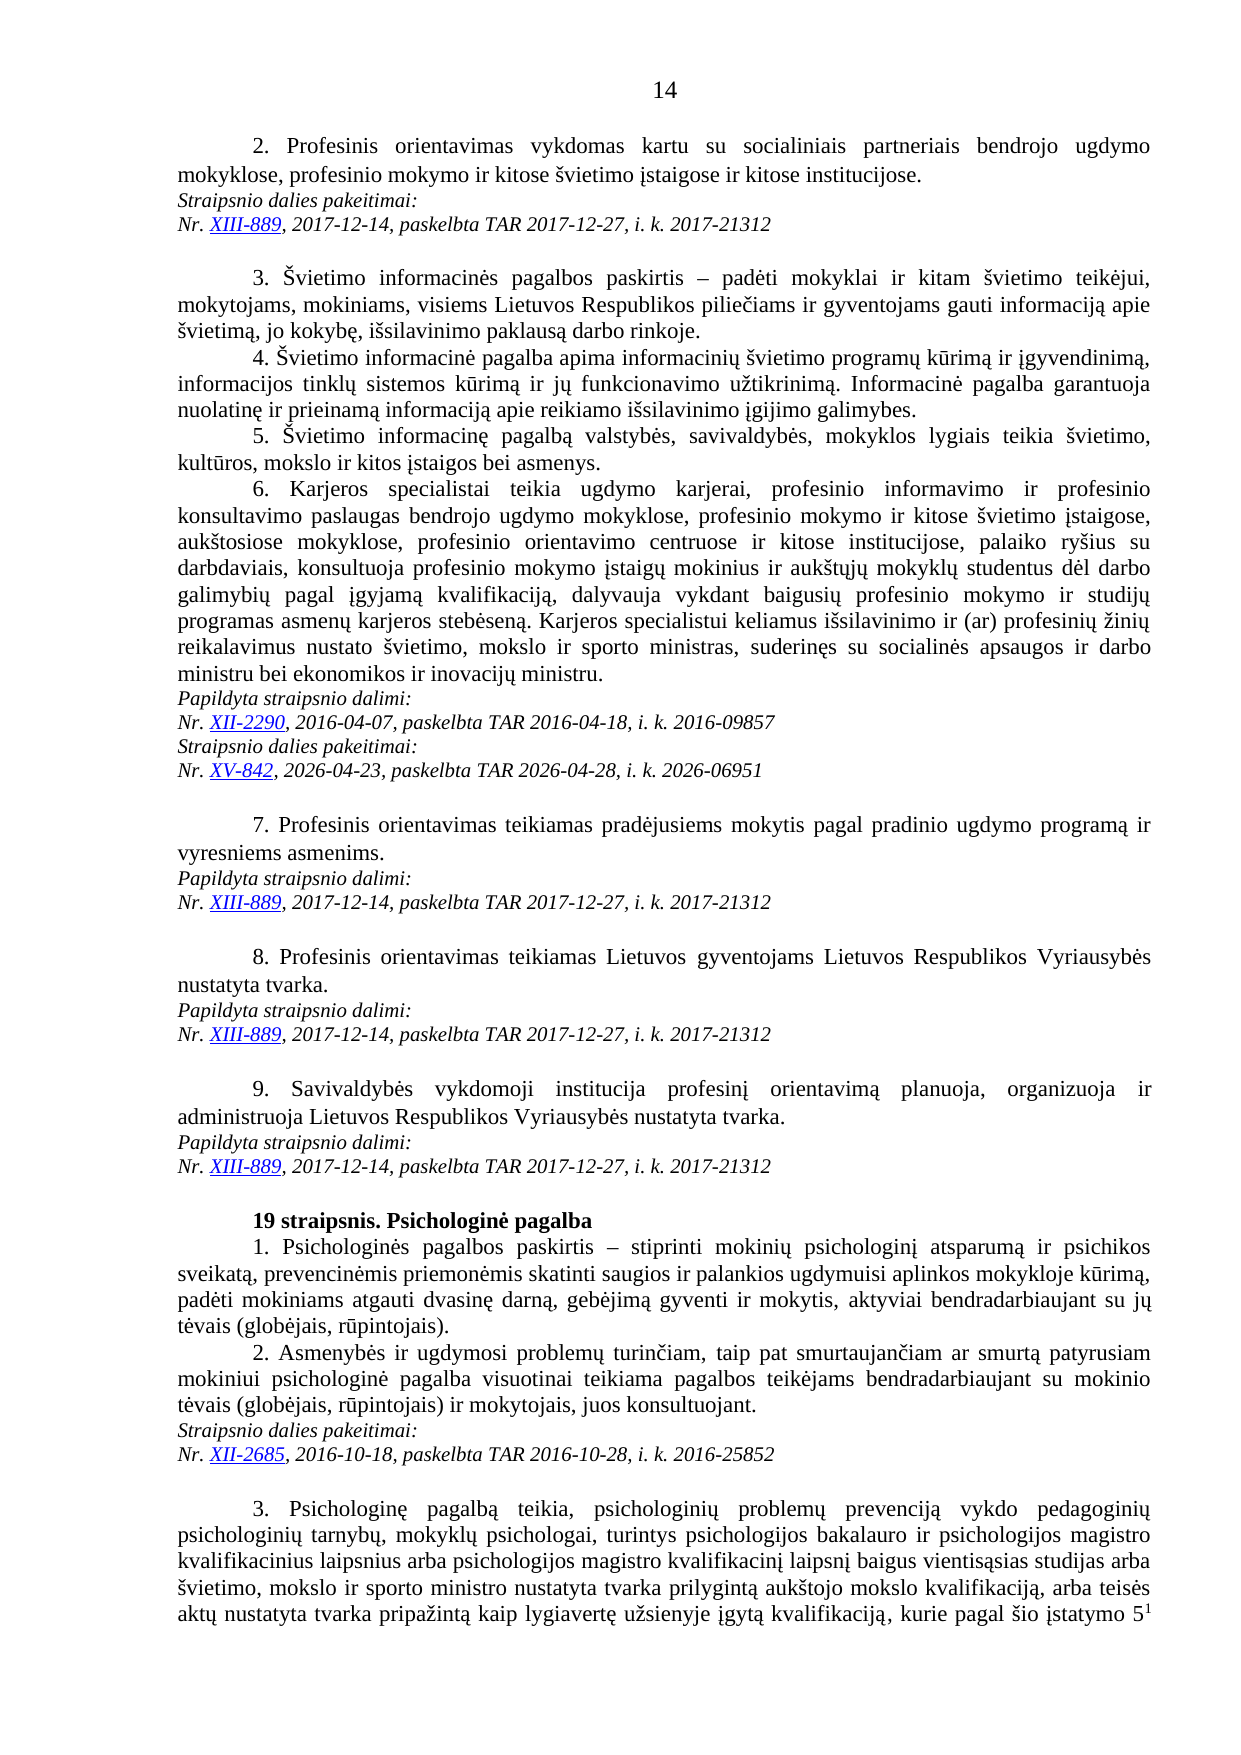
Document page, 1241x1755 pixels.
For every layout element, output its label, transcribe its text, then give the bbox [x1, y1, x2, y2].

text 6. Karjeros specialistai teikia ugdymo karjerai, profesinio informavimo ir profesinio konsultavimo paslaugas bendrojo ugdymo mokyklose, profesinio mokymo ir kitose švietimo įstaigose, aukštosiose mokyklose, profesinio orientavimo centruose ir kitose institucijose, palaiko ryšius su darbdaviais, konsultuoja profesinio mokymo įstaigų mokinius ir aukštųjų mokyklų studentus dėl darbo galimybių pagal įgyjamą kvalifikaciją, dalyvauja vykdant baigusių profesinio mokymo ir studijų programas asmenų karjeros stebėseną. Karjeros specialistui keliamus išsilavinimo ir (ar) profesinių žinių reikalavimus nustato švietimo, mokslo ir sporto ministras, suderinęs su socialinės apsaugos ir darbo ministru bei ekonomikos ir inovacijų ministru. [177, 475, 1152, 686]
text 1. Psichologinės pagalbos paskirtis – stiprinti mokinių psichologinį atsparumą ir psichikos sveikatą, prevencinėmis priemonėmis skatinti saugios ir palankios ugdymuisi aplinkos mokykloje kūrimą, padėti mokiniams atgauti dvasinę darną, gebėjimą gyventi ir mokytis, aktyviai bendradarbiaujant su jų tėvais (globėjais, rūpintojais). [177, 1233, 1152, 1339]
text 2. Asmenybės ir ugdymosi problemų turinčiam, taip pat smurtaujančiam ar smurtą patyrusiam mokiniui psichologinė pagalba visuotinai teikiama pagalbos teikėjams bendradarbiaujant su mokinio tėvais (globėjais, rūpintojais) ir mokytojais, juos konsultuojant. [177, 1339, 1152, 1418]
text Papildyta straipsnio dalimi: [177, 998, 1152, 1022]
text Straipsnio dalies pakeitimai: [177, 1418, 1152, 1442]
text Papildyta straipsnio dalimi: [177, 686, 1152, 710]
text 9. Savivaldybės vykdomoji institucija profesinį orientavimą planuoja, organizuoja ir administruoja Lietuvos Respublikos Vyriausybės nustatyta tvarka. [177, 1075, 1152, 1130]
text Nr. XIII-889, 2017-12-14, paskelbta TAR 2017-12-27, i. k. 2017-21312 [177, 890, 1152, 914]
text Papildyta straipsnio dalimi: [177, 1130, 1152, 1154]
text Nr. XIII-889, 2017-12-14, paskelbta TAR 2017-12-27, i. k. 2017-21312 [177, 1154, 1152, 1178]
text Nr. XV-842, 2026-04-23, paskelbta TAR 2026-04-28, i. k. 2026-06951 [177, 758, 1152, 782]
text Nr. XII-2290, 2016-04-07, paskelbta TAR 2016-04-18, i. k. 2016-09857 [177, 710, 1152, 734]
text 3. Psichologinę pagalbą teikia, psichologinių problemų prevenciją vykdo pedagoginių psichologinių tarnybų, mokyklų psichologai, turintys psichologijos bakalauro ir psichologijos magistro kvalifikacinius laipsnius arba psichologijos magistro kvalifikacinį laipsnį baigus vientisąsias studijas arba švietimo, mokslo ir sporto ministro nustatyta tvarka prilygintą aukštojo mokslo kvalifikaciją, arba teisės aktų nustatyta tvarka pripažintą kaip lygiavertę užsienyje įgytą kvalifikaciją, kurie pagal šio įstatymo 51 [177, 1495, 1152, 1627]
text 4. Švietimo informacinė pagalba apima informacinių švietimo programų kūrimą ir įgyvendinimą, informacijos tinklų sistemos kūrimą ir jų funkcionavimo užtikrinimą. Informacinė pagalba garantuoja nuolatinę ir prieinamą informaciją apie reikiamo išsilavinimo įgijimo galimybes. [177, 343, 1152, 423]
text 8. Profesinis orientavimas teikiamas Lietuvos gyventojams Lietuvos Respublikos Vyriausybės nustatyta tvarka. [177, 943, 1152, 998]
text Nr. XII-2685, 2016-10-18, paskelbta TAR 2016-10-28, i. k. 2016-25852 [177, 1442, 1152, 1466]
text 7. Profesinis orientavimas teikiamas pradėjusiems mokytis pagal pradinio ugdymo programą ir vyresniems asmenims. [177, 811, 1152, 866]
text Straipsnio dalies pakeitimai: [177, 188, 1152, 212]
text Nr. XIII-889, 2017-12-14, paskelbta TAR 2017-12-27, i. k. 2017-21312 [177, 212, 1152, 236]
text Straipsnio dalies pakeitimai: [177, 734, 1152, 758]
text 2. Profesinis orientavimas vykdomas kartu su socialiniais partneriais bendrojo ugdymo mokyklose, profesinio mokymo ir kitose švietimo įstaigose ir kitose institucijose. [177, 132, 1152, 188]
text 19 straipsnis. Psichologinė pagalba [177, 1207, 1152, 1233]
text 3. Švietimo informacinės pagalbos paskirtis – padėti mokyklai ir kitam švietimo teikėjui, mokytojams, mokiniams, visiems Lietuvos Respublikos piliečiams ir gyventojams gauti informaciją apie švietimą, jo kokybę, išsilavinimo paklausą darbo rinkoje. [177, 264, 1152, 343]
text 5. Švietimo informacinę pagalbą valstybės, savivaldybės, mokyklos lygiais teikia švietimo, kultūros, mokslo ir kitos įstaigos bei asmenys. [177, 423, 1152, 475]
text Papildyta straipsnio dalimi: [177, 866, 1152, 890]
text Nr. XIII-889, 2017-12-14, paskelbta TAR 2017-12-27, i. k. 2017-21312 [177, 1022, 1152, 1046]
